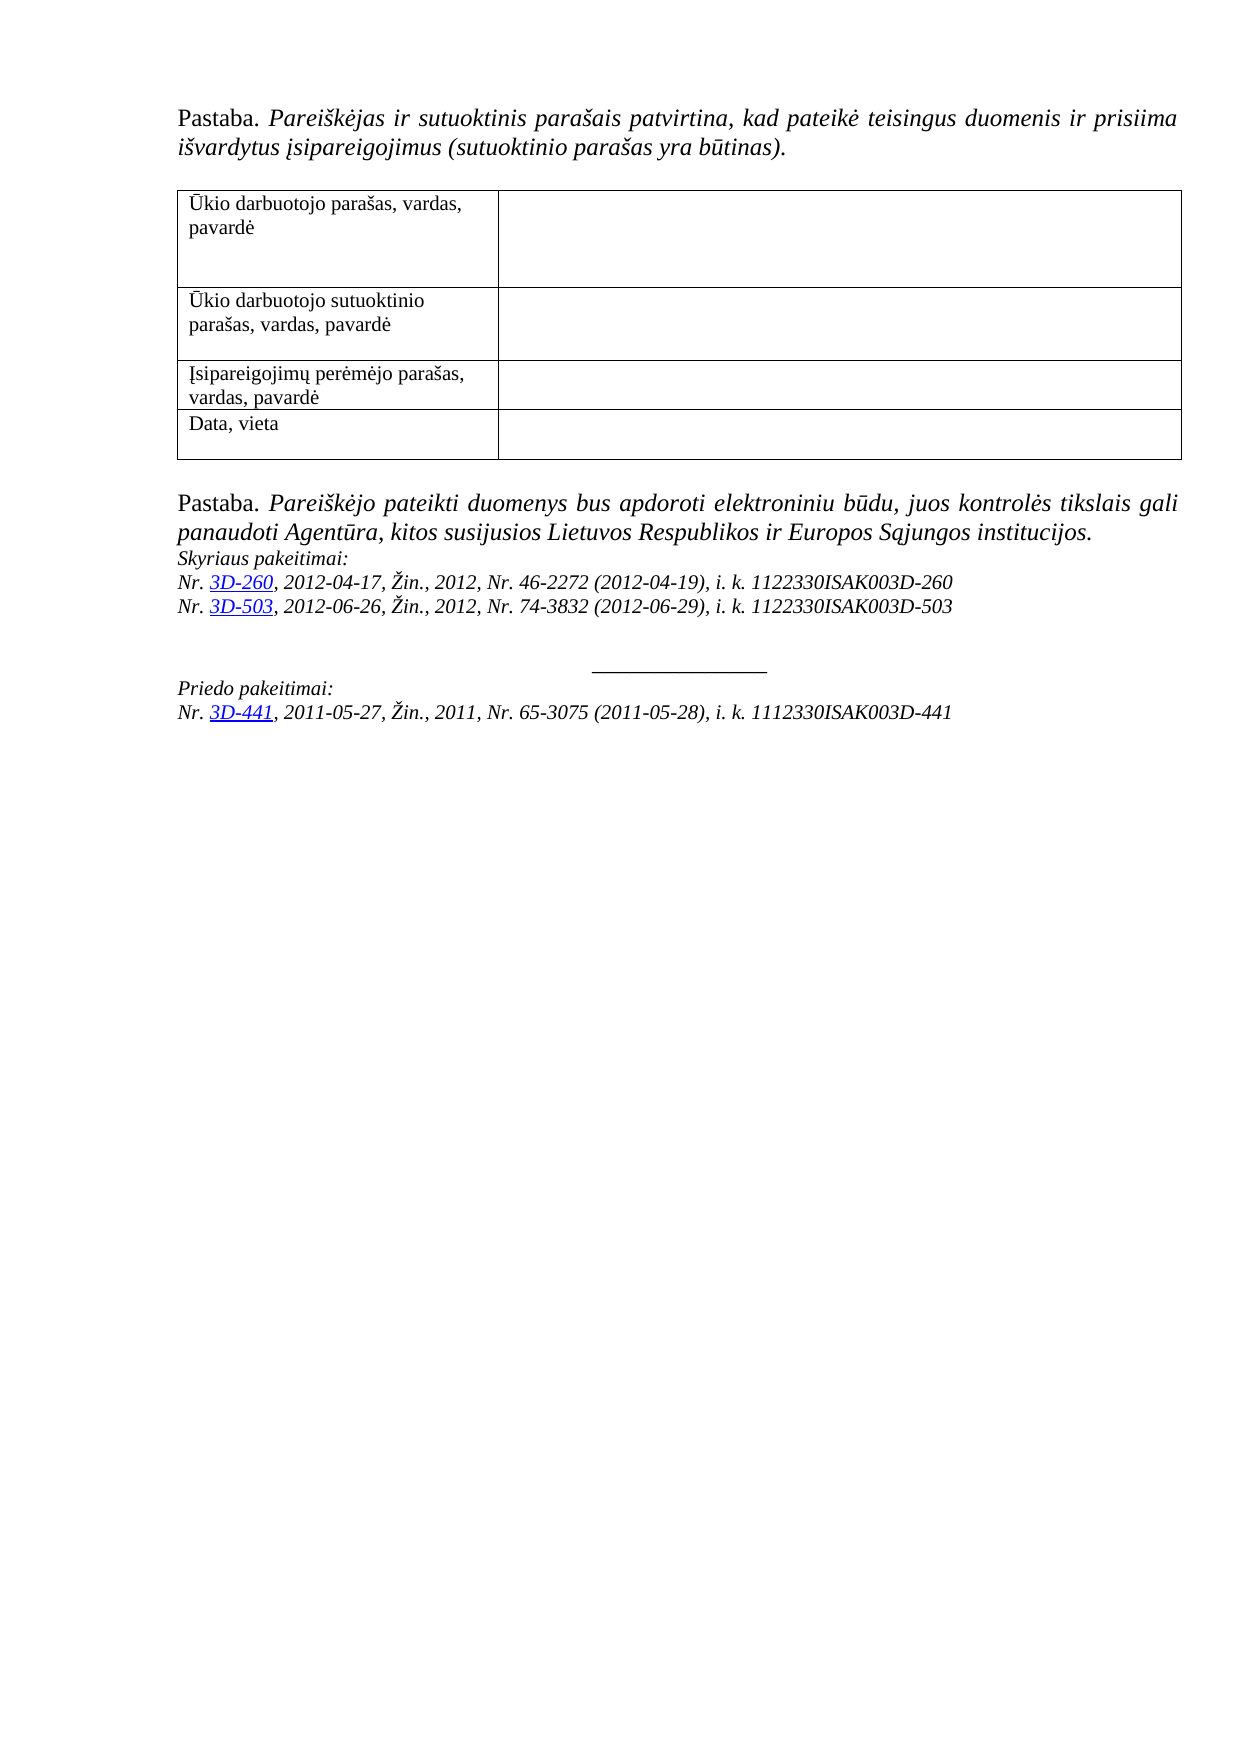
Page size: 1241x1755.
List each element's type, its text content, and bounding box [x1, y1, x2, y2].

table_header Ūkio darbuotojo parašas, vardas, pavardė [178, 191, 498, 287]
table_header [499, 191, 1181, 287]
text Nr. 3D-441, 2011-05-27, Žin., 2011, Nr. 65-3075 (2011-05-28), i. k. 1112330ISAK003D-441 [177, 699, 1181, 724]
table_cell Ūkio darbuotojo sutuoktinio parašas, vardas, pavardė [178, 288, 498, 360]
table_cell Įsipareigojimų perėmėjo parašas, vardas, pavardė [178, 361, 498, 409]
table_cell [499, 410, 1181, 458]
text Priedo pakeitimai: [177, 676, 1181, 699]
text Nr. 3D-503, 2012-06-26, Žin., 2012, Nr. 74-3832 (2012-06-29), i. k. 1122330ISAK003D-503 [177, 594, 1181, 618]
table_cell Data, vieta [178, 410, 498, 458]
text ______________ [177, 647, 1181, 676]
text Pastaba. Pareiškėjo pateikti duomenys bus apdoroti elektroniniu būdu, juos kontrolės tikslais gali panaudoti Agentūra, kitos susijusios Lietuvos Respublikos ir Europos Sąjungos institucijos. [177, 488, 1181, 546]
text Nr. 3D-260, 2012-04-17, Žin., 2012, Nr. 46-2272 (2012-04-19), i. k. 1122330ISAK003D-260 [177, 570, 1181, 594]
table_cell [499, 288, 1181, 360]
text Skyriaus pakeitimai: [177, 546, 1181, 570]
table_cell [499, 361, 1181, 409]
text Pastaba. Pareiškėjas ir sutuoktinis parašais patvirtina, kad pateikė teisingus duomenis ir prisiima išvardytus įsipareigojimus (sutuoktinio parašas yra būtinas). [177, 103, 1181, 161]
